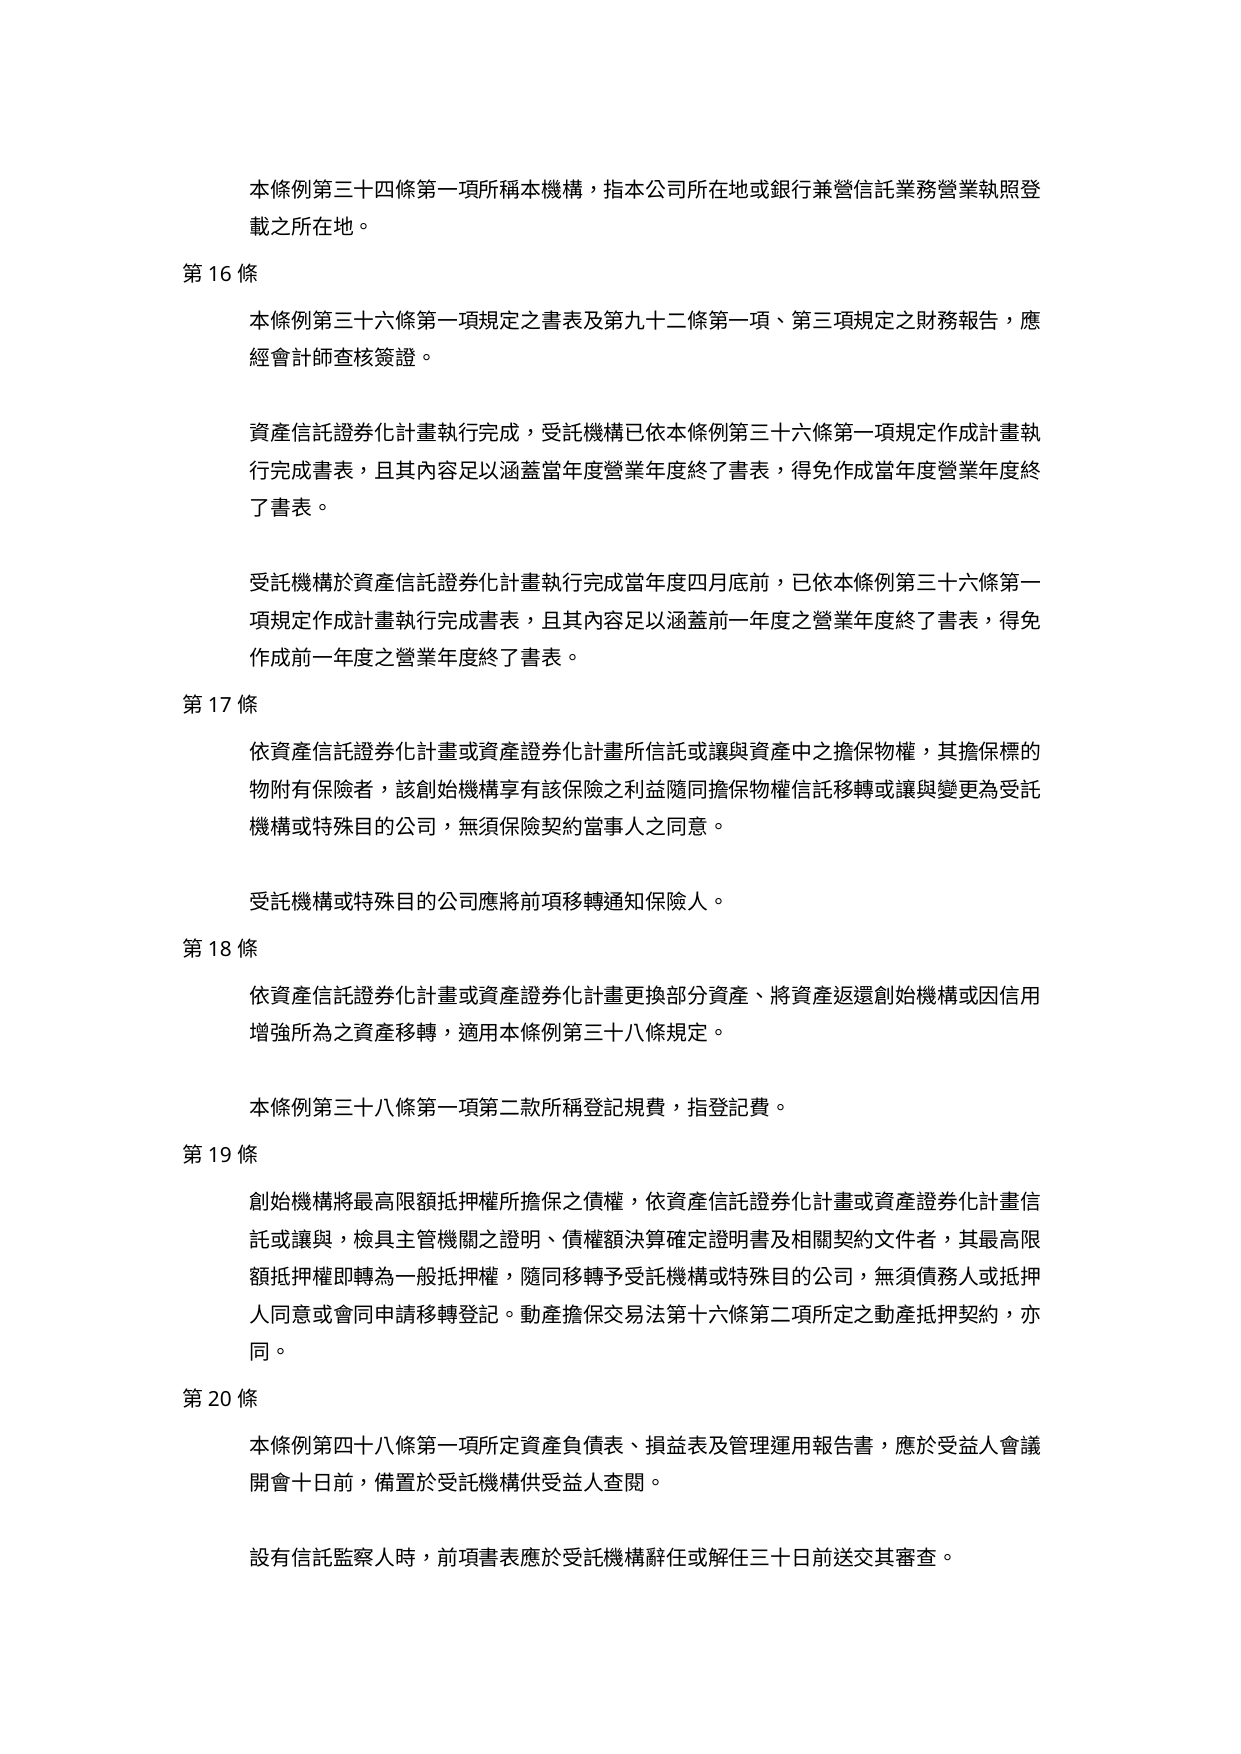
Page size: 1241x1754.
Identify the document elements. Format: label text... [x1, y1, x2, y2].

table_cell 第 18 條 [178, 924, 1043, 971]
table_cell 第 20 條 [178, 1374, 1043, 1421]
table_cell [178, 296, 249, 680]
table_cell [178, 971, 249, 1130]
table_cell [178, 165, 249, 249]
table_cell 本條例第三十四條第一項所稱本機構，指本公司所在地或銀行兼營信託業務營業執照登載之所在地。 [250, 165, 1043, 249]
table_cell 第 17 條 [178, 680, 1043, 727]
table_cell [178, 727, 249, 924]
table_cell 依資產信託證券化計畫或資產證券化計畫所信託或讓與資產中之擔保物權，其擔保標的物附有保險者，該創始機構享有該保險之利益隨同擔保物權信託移轉或讓與變更為受託機構或特殊目的公司，無須保險契約當事人之同意。 受託機構或特殊目的公司應將前項移轉通知保險人。 [250, 727, 1043, 924]
table_cell [178, 1421, 249, 1580]
table_cell [178, 1177, 249, 1374]
table_cell 第 19 條 [178, 1130, 1043, 1177]
table_cell 本條例第三十六條第一項規定之書表及第九十二條第一項、第三項規定之財務報告，應經會計師查核簽證。 資產信託證券化計畫執行完成，受託機構已依本條例第三十六條第一項規定作成計畫執行完成書表，且其內容足以涵蓋當年度營業年度終了書表，得免作成當年度營業年度終了書表。 受託機構於資產信託證券化計畫執行完成當年度四月底前，已依本條例第三十六條第一項規定作成計畫執行完成書表，且其內容足以涵蓋前一年度之營業年度終了書表，得免作成前一年度之營業年度終了書表。 [250, 296, 1043, 680]
table_cell 依資產信託證券化計畫或資產證券化計畫更換部分資產、將資產返還創始機構或因信用增強所為之資產移轉，適用本條例第三十八條規定。 本條例第三十八條第一項第二款所稱登記規費，指登記費。 [250, 971, 1043, 1130]
table_cell 創始機構將最高限額抵押權所擔保之債權，依資產信託證券化計畫或資產證券化計畫信託或讓與，檢具主管機關之證明、債權額決算確定證明書及相關契約文件者，其最高限額抵押權即轉為一般抵押權，隨同移轉予受託機構或特殊目的公司，無須債務人或抵押人同意或會同申請移轉登記。動產擔保交易法第十六條第二項所定之動產抵押契約，亦同。 [250, 1177, 1043, 1374]
table_cell 本條例第四十八條第一項所定資產負債表、損益表及管理運用報告書，應於受益人會議開會十日前，備置於受託機構供受益人查閱。 設有信託監察人時，前項書表應於受託機構辭任或解任三十日前送交其審查。 [250, 1421, 1043, 1580]
table_cell 第 16 條 [178, 249, 1043, 296]
